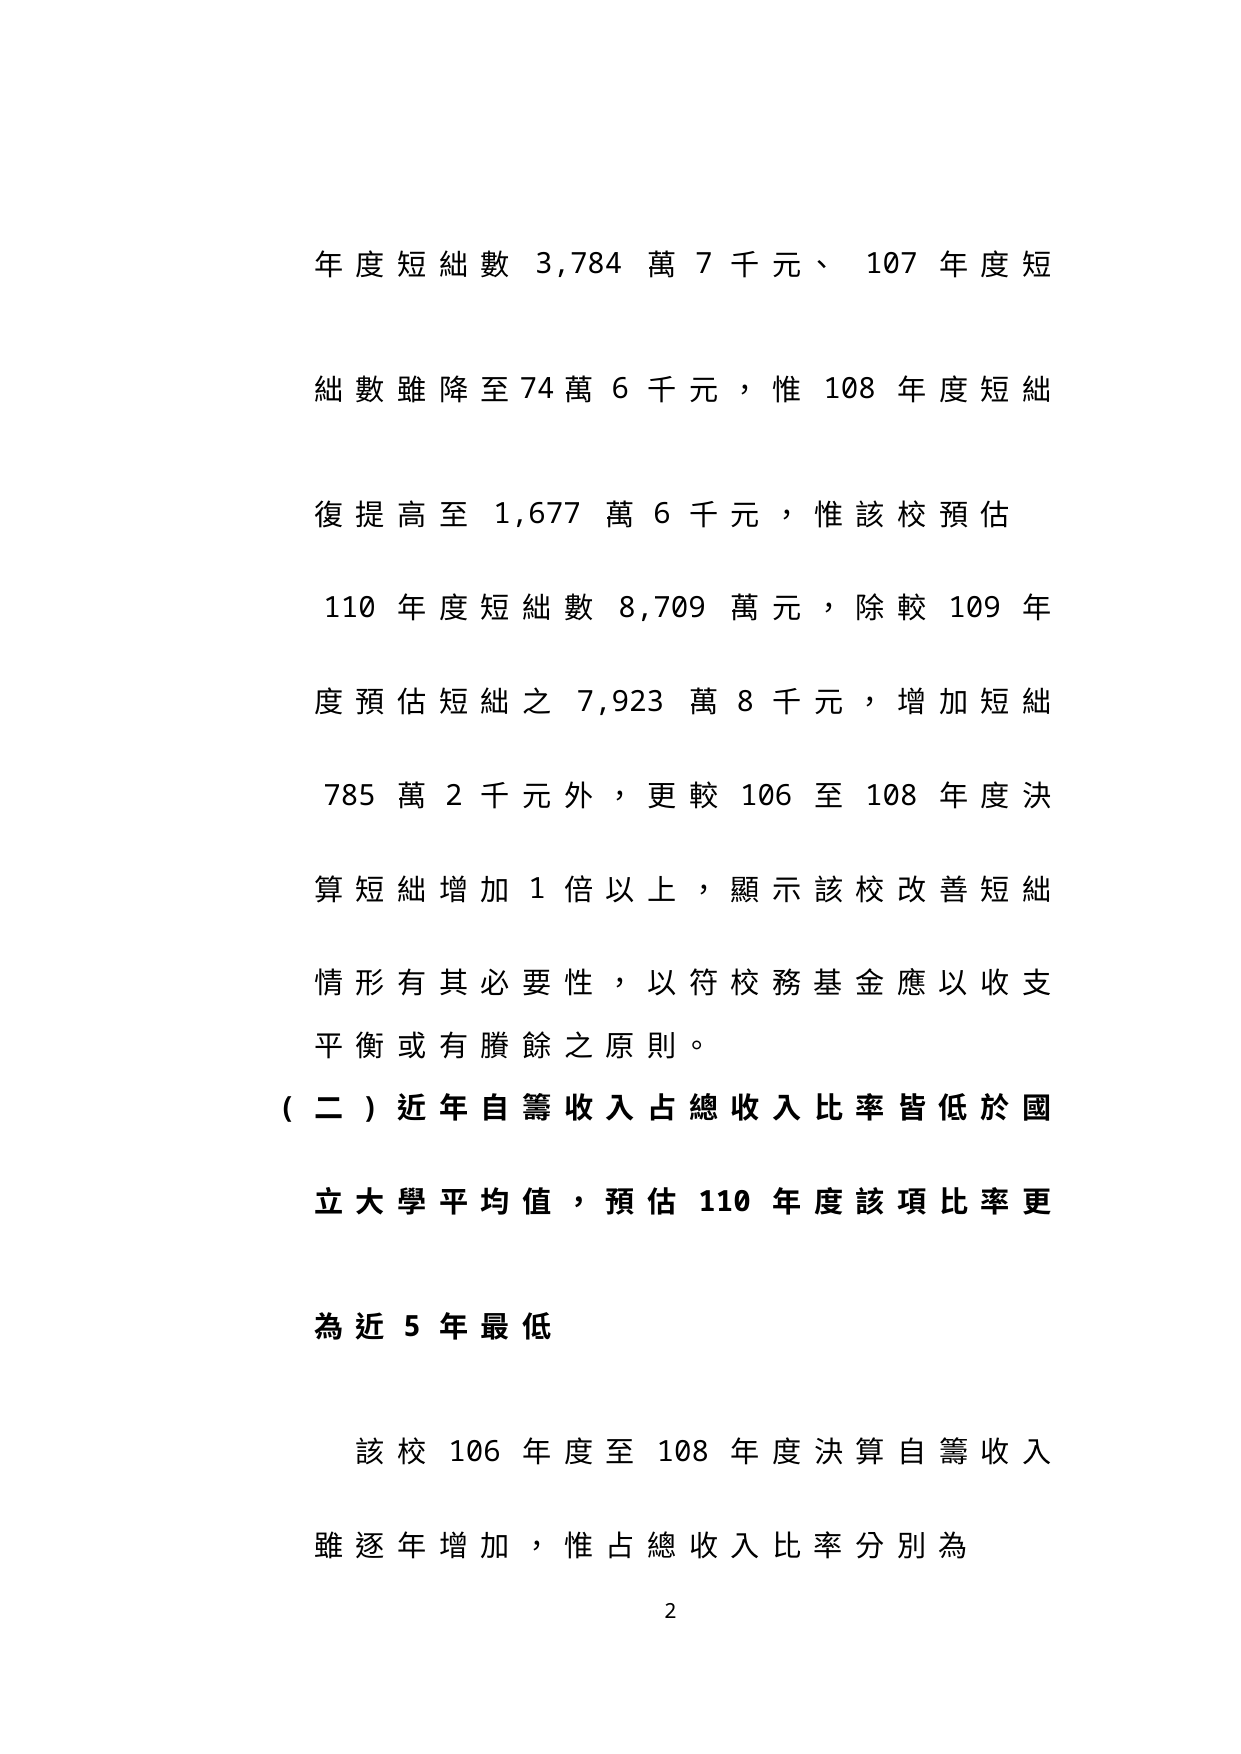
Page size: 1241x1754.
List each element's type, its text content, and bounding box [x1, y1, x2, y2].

text (二)近年自籌收入占總收入比率皆低於國立大學平均值，預估110年度該項比率更為近5年最低 [242, 1064, 1058, 1377]
text 年度短絀數3,784萬7千元、107年度短絀數雖降至74萬6千元，惟108年度短絀復提高至1,677萬6千元，惟該校預估110年度短絀數8,709萬元，除較109年度預估短絀之7,923萬8千元，增加短絀785萬2千元外，更較106至108年度決算短絀增加1倍以上，顯示該校改善短絀情形有其必要性，以符校務基金應以收支平衡或有賸餘之原則。 [271, 189, 1058, 1064]
text 該校106年度至108年度決算自籌收入雖逐年增加，惟占總收入比率分別為 [271, 1377, 1058, 1564]
